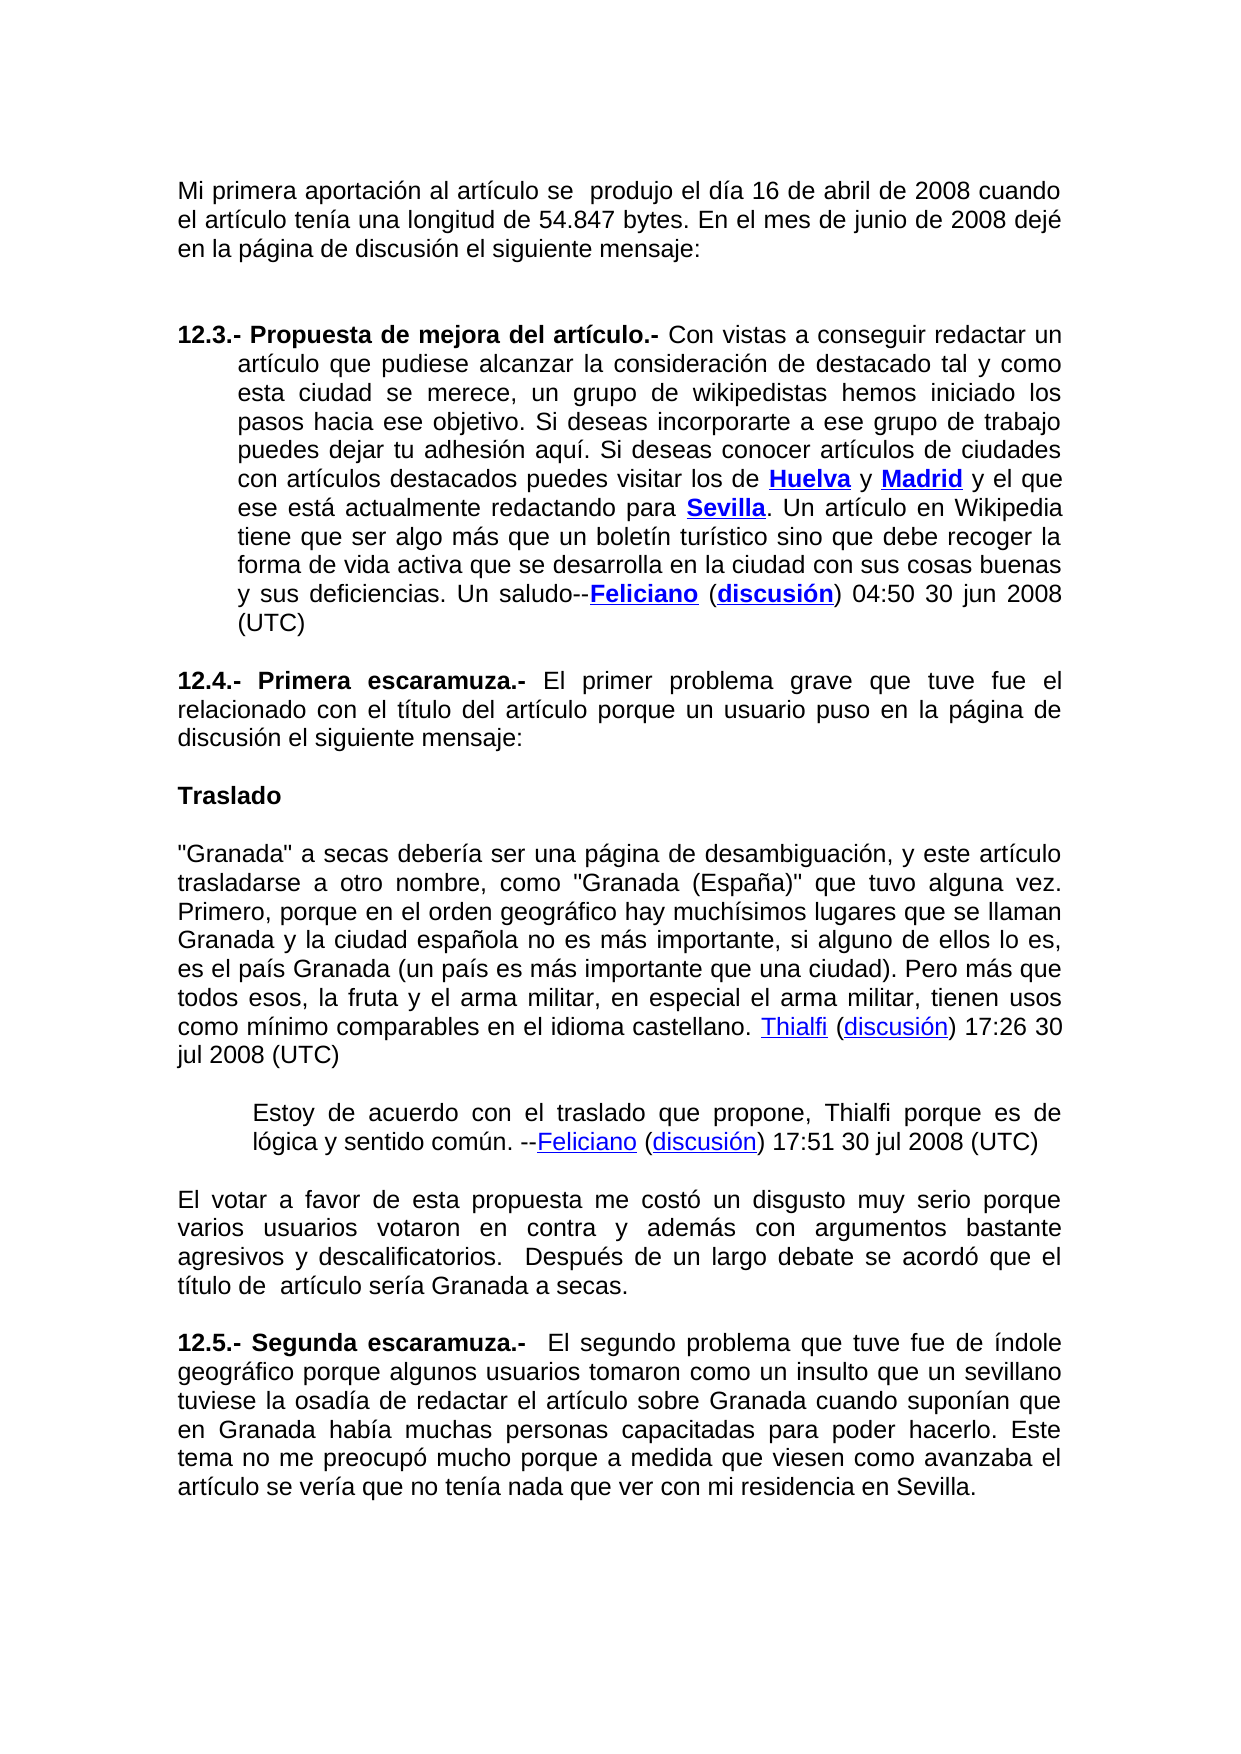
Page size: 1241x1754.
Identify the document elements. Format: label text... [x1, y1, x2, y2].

text El votar a favor de esta propuesta me costó un disgusto muy serio porque varios usuarios votaron en contra y además con argumentos bastante agresivos y descalificatorios. Después de un largo debate se acordó que el título de artículo sería Granada a secas. [177, 1185, 1063, 1300]
subtitle Traslado [177, 781, 1063, 810]
subtitle 12.3.- Propuesta de mejora del artículo.- Con vistas a conseguir redactar un artículo que pudiese alcanzar la consideración de destacado tal y como esta ciudad se merece, un grupo de wikipedistas hemos iniciado los pasos hacia ese objetivo. Si deseas incorporarte a ese grupo de trabajo puedes dejar tu adhesión aquí. Si deseas conocer artículos de ciudades con artículos destacados puedes visitar los de Huelva y Madrid y el que ese está actualmente redactando para Sevilla. Un artículo en Wikipedia tiene que ser algo más que un boletín turístico sino que debe recoger la forma de vida activa que se desarrolla en la ciudad con sus cosas buenas y sus deficiencias. Un saludo--Feliciano (discusión) 04:50 30 jun 2008 (UTC) [177, 321, 1063, 637]
text 12.4.- Primera escaramuza.- El primer problema grave que tuve fue el relacionado con el título del artículo porque un usuario puso en la página de discusión el siguiente mensaje: [177, 666, 1063, 752]
text Mi primera aportación al artículo se produjo el día 16 de abril de 2008 cuando el artículo tenía una longitud de 54.847 bytes. En el mes de junio de 2008 dejé en la página de discusión el siguiente mensaje: [177, 176, 1063, 263]
text "Granada" a secas debería ser una página de desambiguación, y este artículo trasladarse a otro nombre, como "Granada (España)" que tuvo alguna vez. Primero, porque en el orden geográfico hay muchísimos lugares que se llaman Granada y la ciudad española no es más importante, si alguno de ellos lo es, es el país Granada (un país es más importante que una ciudad). Pero más que todos esos, la fruta y el arma militar, en especial el arma militar, tienen usos como mínimo comparables en el idioma castellano. Thialfi (discusión) 17:26 30 jul 2008 (UTC) [177, 839, 1063, 1069]
text 12.5.- Segunda escaramuza.- El segundo problema que tuve fue de índole geográfico porque algunos usuarios tomaron como un insulto que un sevillano tuviese la osadía de redactar el artículo sobre Granada cuando suponían que en Granada había muchas personas capacitadas para poder hacerlo. Este tema no me preocupó mucho porque a medida que viesen como avanzaba el artículo se vería que no tenía nada que ver con mi residencia en Sevilla. [177, 1328, 1063, 1501]
text Estoy de acuerdo con el traslado que propone, Thialfi porque es de lógica y sentido común. --Feliciano (discusión) 17:51 30 jul 2008 (UTC) [252, 1098, 1063, 1156]
